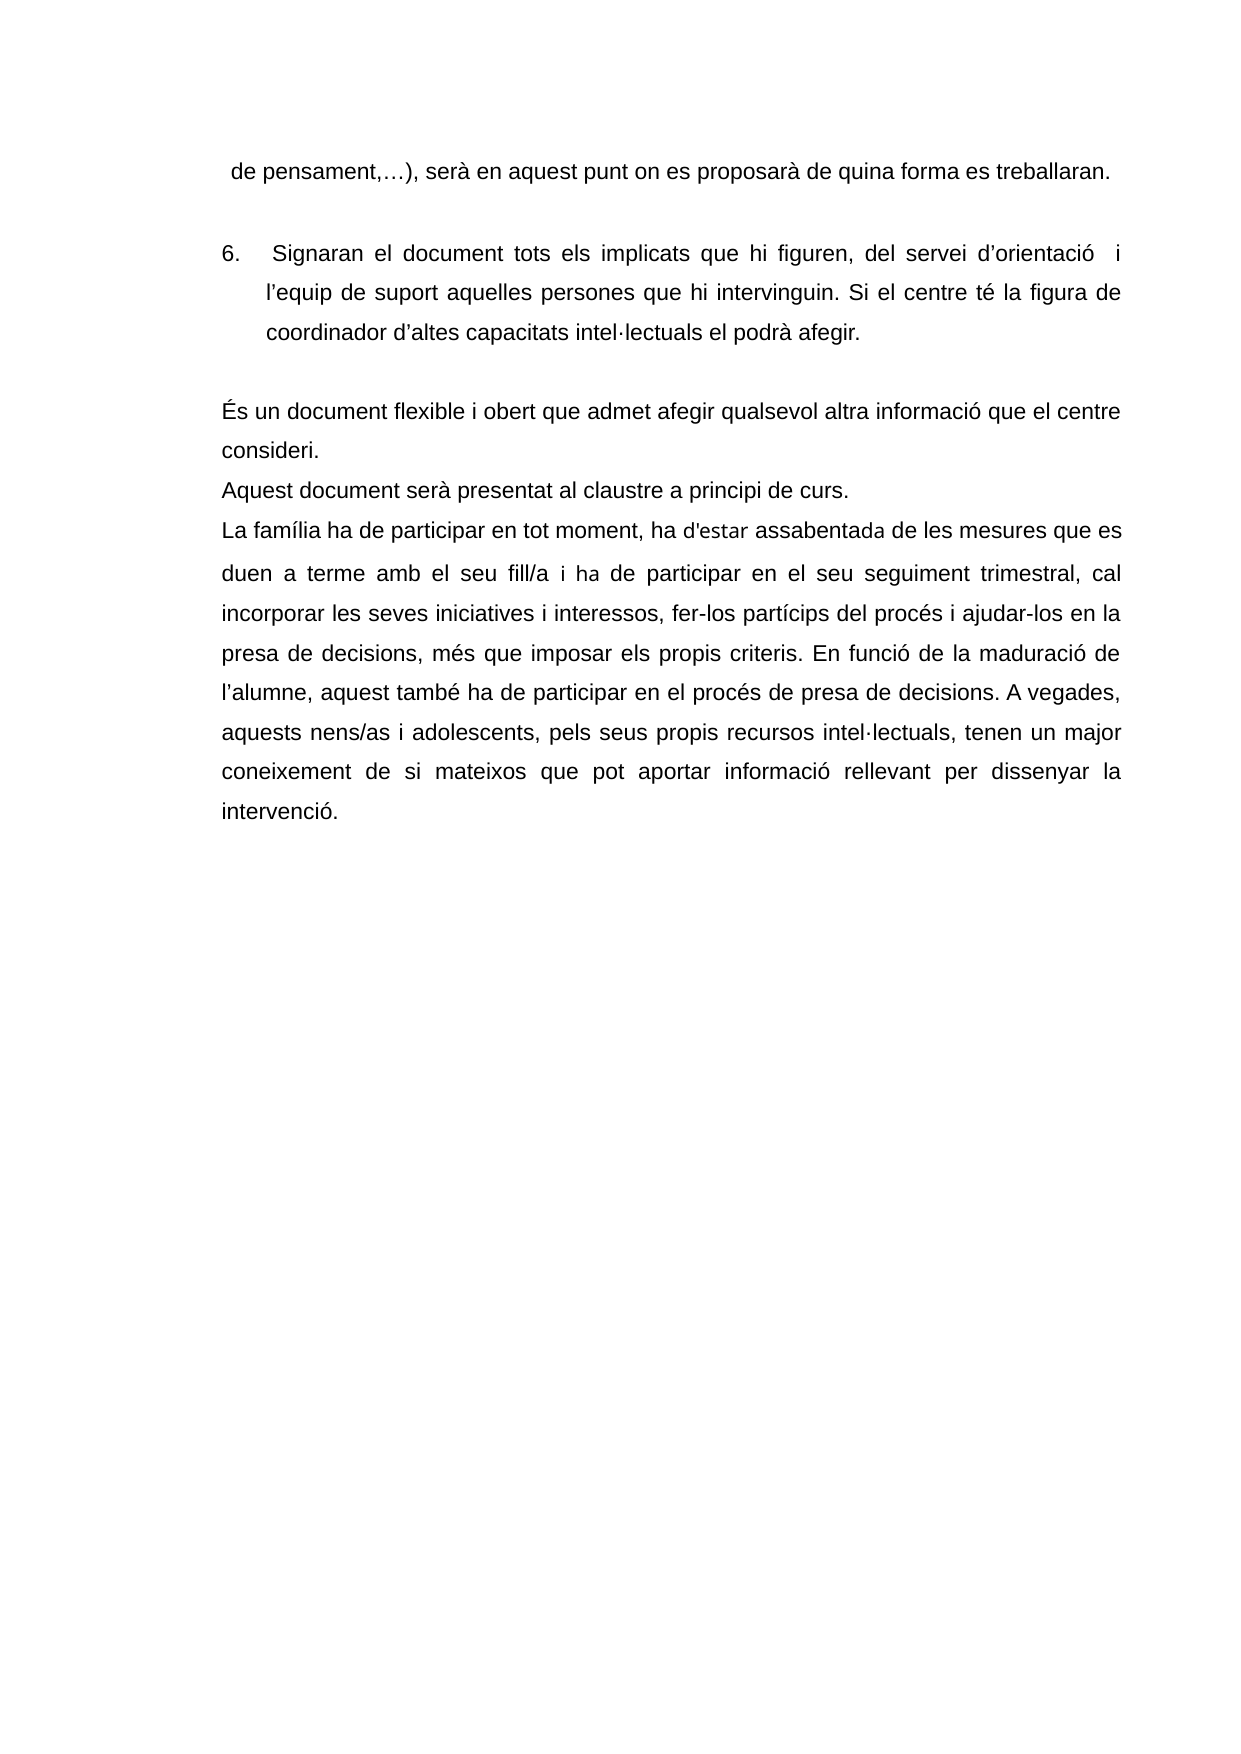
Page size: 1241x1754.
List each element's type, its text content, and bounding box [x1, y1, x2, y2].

text És un document flexible i obert que admet afegir qualsevol altra informació que el centre consideri. [221, 398, 1122, 463]
list de pensament,…), serà en aquest punt on es proposarà de quina forma es treballaran. [231, 158, 1122, 184]
text La família ha de participar en tot moment, ha d'estar assabentada de les mesures que es duen a terme amb el seu fill/a i ha de participar en el seu seguiment trimestral, cal incorporar les seves iniciatives i interessos, fer-los partícips del procés i ajudar-los en la presa de decisions, més que imposar els propis criteris. En funció de la maduració de l’alumne, aquest també ha de participar en el procés de presa de decisions. A vegades, aquests nens/as i adolescents, pels seus propis recursos intel·lectuals, tenen un major coneixement de si mateixos que pot aportar informació rellevant per dissenyar la intervenció. [221, 516, 1122, 824]
text 6. Signaran el document tots els implicats que hi figuren, del servei d’orientació i l’equip de suport aquelles persones que hi intervinguin. Si el centre té la figura de coordinador d’altes capacitats intel·lectuals el podrà afegir. [221, 240, 1122, 345]
text Aquest document serà presentat al claustre a principi de curs. [221, 477, 1122, 503]
